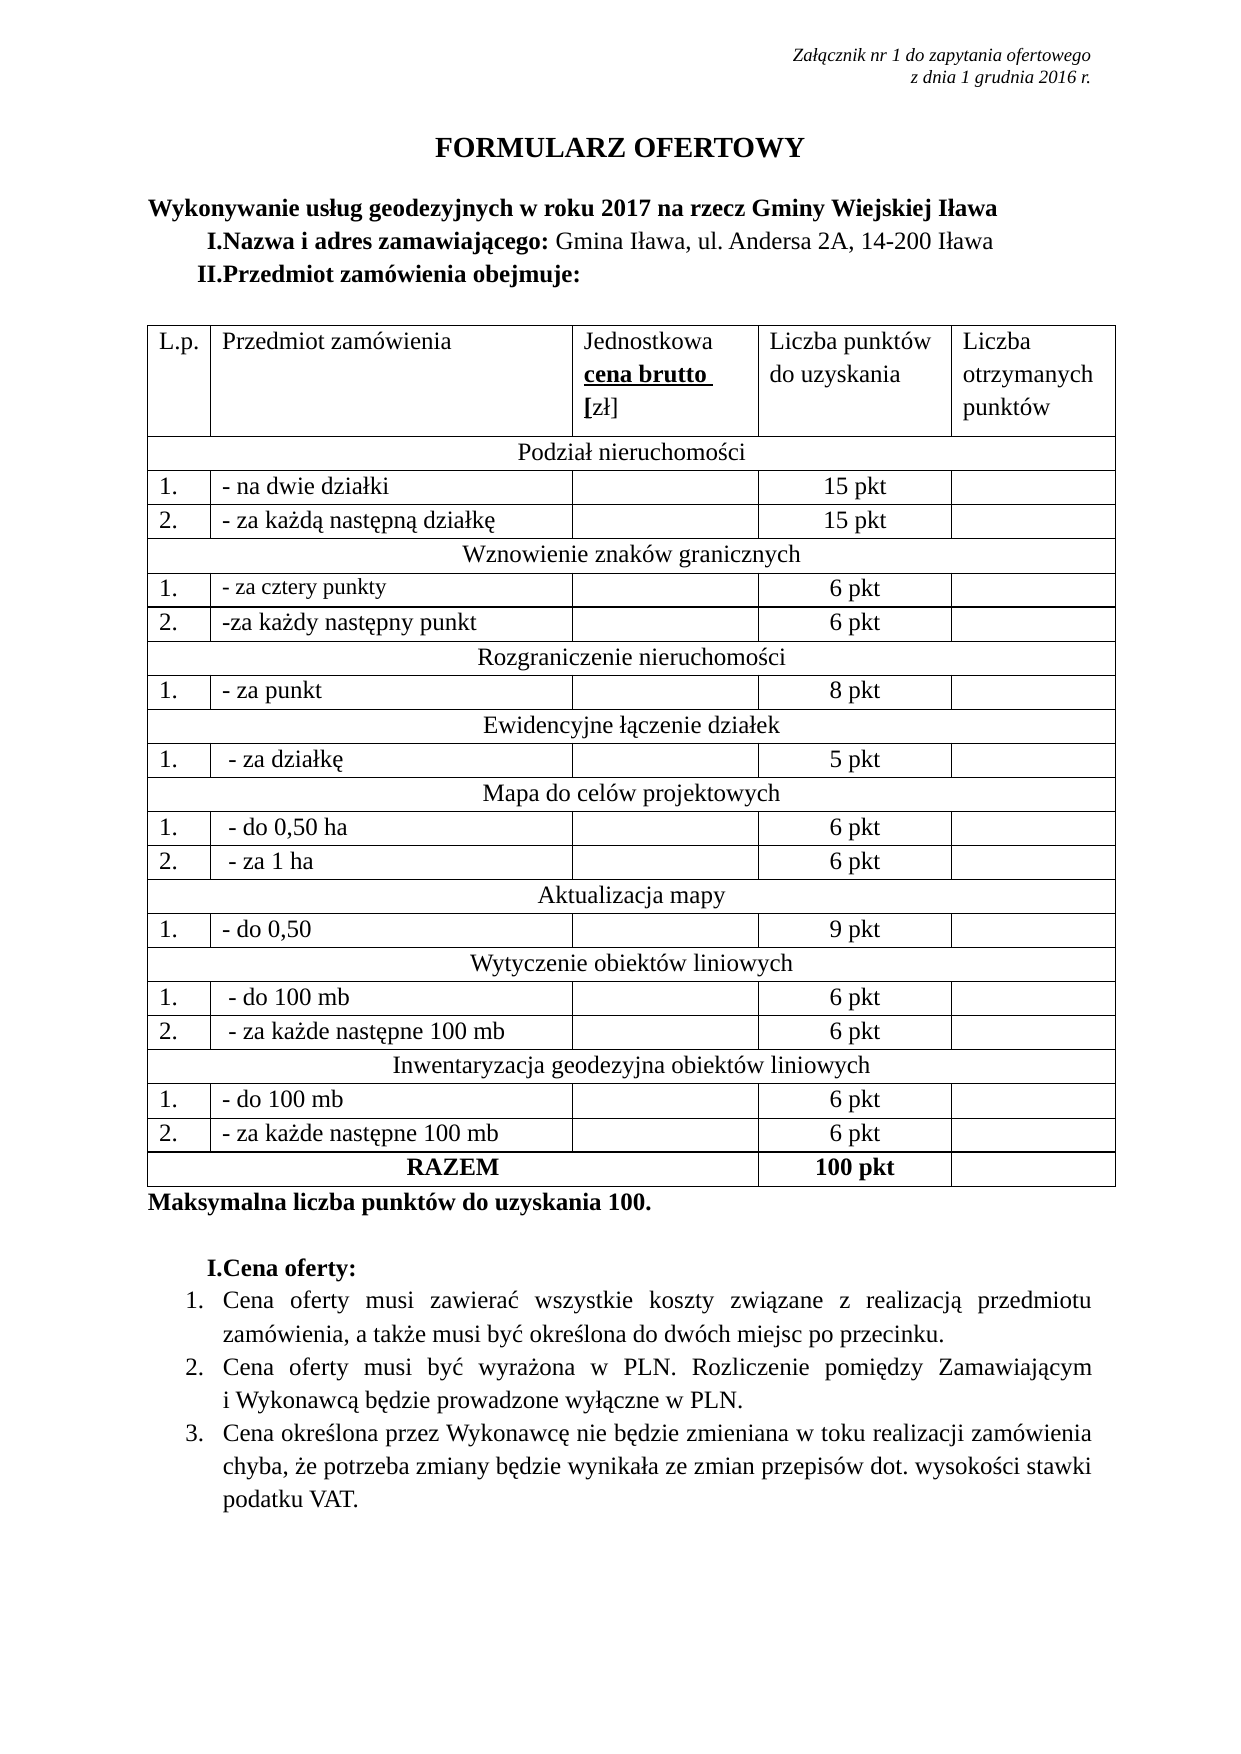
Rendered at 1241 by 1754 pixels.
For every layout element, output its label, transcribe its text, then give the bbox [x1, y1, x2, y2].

table_cell [573, 608, 758, 641]
table_cell 6 pkt [759, 1084, 951, 1117]
table_cell 6 pkt [759, 1119, 951, 1151]
table_cell 2. [148, 846, 210, 879]
table_cell 6 pkt [759, 982, 951, 1015]
text Maksymalna liczba punktów do uzyskania 100. [148, 1187, 1093, 1215]
table_cell 6 pkt [759, 574, 951, 606]
table_cell [573, 505, 758, 538]
table_cell [952, 608, 1115, 641]
table_cell - za działkę [211, 744, 572, 777]
table_cell 6 pkt [759, 846, 951, 879]
table_cell [952, 914, 1115, 947]
table_cell 2. [148, 1119, 210, 1151]
table_cell -za każdy następny punkt [211, 608, 572, 641]
table_cell Mapa do celów projektowych [148, 778, 1115, 811]
list Cena oferty: [185, 1253, 1093, 1281]
table_cell - za punkt [211, 676, 572, 709]
table_cell [952, 574, 1115, 606]
table_cell Wytyczenie obiektów liniowych [148, 948, 1115, 981]
list Cena oferty musi zawierać wszystkie koszty związane z realizacją przedmiotu zamówienia, a także musi być określona do dwóch miejsc po przecinku. [185, 1286, 1093, 1347]
table_cell 6 pkt [759, 1016, 951, 1049]
table_cell 1. [148, 914, 210, 947]
table_cell Podział nieruchomości [148, 437, 1115, 470]
table_cell RAZEM [148, 1153, 758, 1186]
table_cell Wznowienie znaków granicznych [148, 539, 1115, 572]
table_cell 100 pkt [759, 1153, 951, 1186]
table_cell - do 100 mb [211, 982, 572, 1015]
table_cell [573, 914, 758, 947]
text Wykonywanie usług geodezyjnych w roku 2017 na rzecz Gminy Wiejskiej Iława [148, 193, 1093, 222]
table_cell Rozgraniczenie nieruchomości [148, 642, 1115, 674]
table_header Liczba punktów do uzyskania [759, 326, 951, 436]
table_cell [952, 471, 1115, 504]
table_cell - za 1 ha [211, 846, 572, 879]
table_cell 1. [148, 1084, 210, 1117]
text z dnia 1 grudnia 2016 r. [148, 66, 1093, 87]
table_cell - na dwie działki [211, 471, 572, 504]
table_cell Aktualizacja mapy [148, 880, 1115, 913]
table_cell [952, 505, 1115, 538]
table_cell [952, 1119, 1115, 1151]
table_cell - za każdą następną działkę [211, 505, 572, 538]
list Przedmiot zamówienia obejmuje: [185, 259, 1093, 288]
table_cell [573, 1016, 758, 1049]
table_cell [573, 1084, 758, 1117]
table_cell 1. [148, 676, 210, 709]
table_cell 9 pkt [759, 914, 951, 947]
table_cell [952, 676, 1115, 709]
table_cell [952, 1016, 1115, 1049]
table_cell [573, 471, 758, 504]
table_cell 1. [148, 812, 210, 845]
table_cell - za cztery punkty [211, 574, 572, 606]
table_cell [573, 982, 758, 1015]
table_cell [952, 744, 1115, 777]
list Cena określona przez Wykonawcę nie będzie zmieniana w toku realizacji zamówienia chyba, że potrzeba zmiany będzie wynikała ze zmian przepisów dot. wysokości stawki podatku VAT. [185, 1418, 1093, 1512]
table_cell [573, 812, 758, 845]
table_cell [573, 676, 758, 709]
list Cena oferty musi być wyrażona w PLN. Rozliczenie pomiędzy Zamawiającym i Wykonawcą będzie prowadzone wyłączne w PLN. [185, 1352, 1093, 1413]
table_cell Inwentaryzacja geodezyjna obiektów liniowych [148, 1050, 1115, 1083]
text Załącznik nr 1 do zapytania ofertowego [148, 44, 1093, 66]
table_cell - do 0,50 ha [211, 812, 572, 845]
table_header Liczba otrzymanych punktów [952, 326, 1115, 436]
table_cell 1. [148, 574, 210, 606]
table_cell [952, 982, 1115, 1015]
table_cell 15 pkt [759, 471, 951, 504]
text FORMULARZ OFERTOWY [148, 131, 1093, 164]
table_cell - za każde następne 100 mb [211, 1119, 572, 1151]
table_cell 2. [148, 1016, 210, 1049]
table_cell 1. [148, 471, 210, 504]
table_cell [952, 846, 1115, 879]
table_cell [952, 1084, 1115, 1117]
table_cell [573, 574, 758, 606]
table_cell 5 pkt [759, 744, 951, 777]
table_cell [573, 744, 758, 777]
table_cell [573, 846, 758, 879]
table_cell 1. [148, 744, 210, 777]
table_header Przedmiot zamówienia [211, 326, 572, 436]
table_cell - za każde następne 100 mb [211, 1016, 572, 1049]
table_cell 8 pkt [759, 676, 951, 709]
table_cell [952, 1153, 1115, 1186]
table_cell 6 pkt [759, 812, 951, 845]
table_cell - do 0,50 [211, 914, 572, 947]
table_header L.p. [148, 326, 210, 436]
table_cell 2. [148, 608, 210, 641]
table_cell 6 pkt [759, 608, 951, 641]
table_cell Ewidencyjne łączenie działek [148, 710, 1115, 743]
table_cell - do 100 mb [211, 1084, 572, 1117]
table_header Jednostkowa cena brutto [zł] [573, 326, 758, 436]
table_cell [573, 1119, 758, 1151]
table_cell 1. [148, 982, 210, 1015]
table_cell [952, 812, 1115, 845]
table_cell 2. [148, 505, 210, 538]
table_cell 15 pkt [759, 505, 951, 538]
list Nazwa i adres zamawiającego: Gmina Iława, ul. Andersa 2A, 14-200 Iława [185, 226, 1093, 255]
